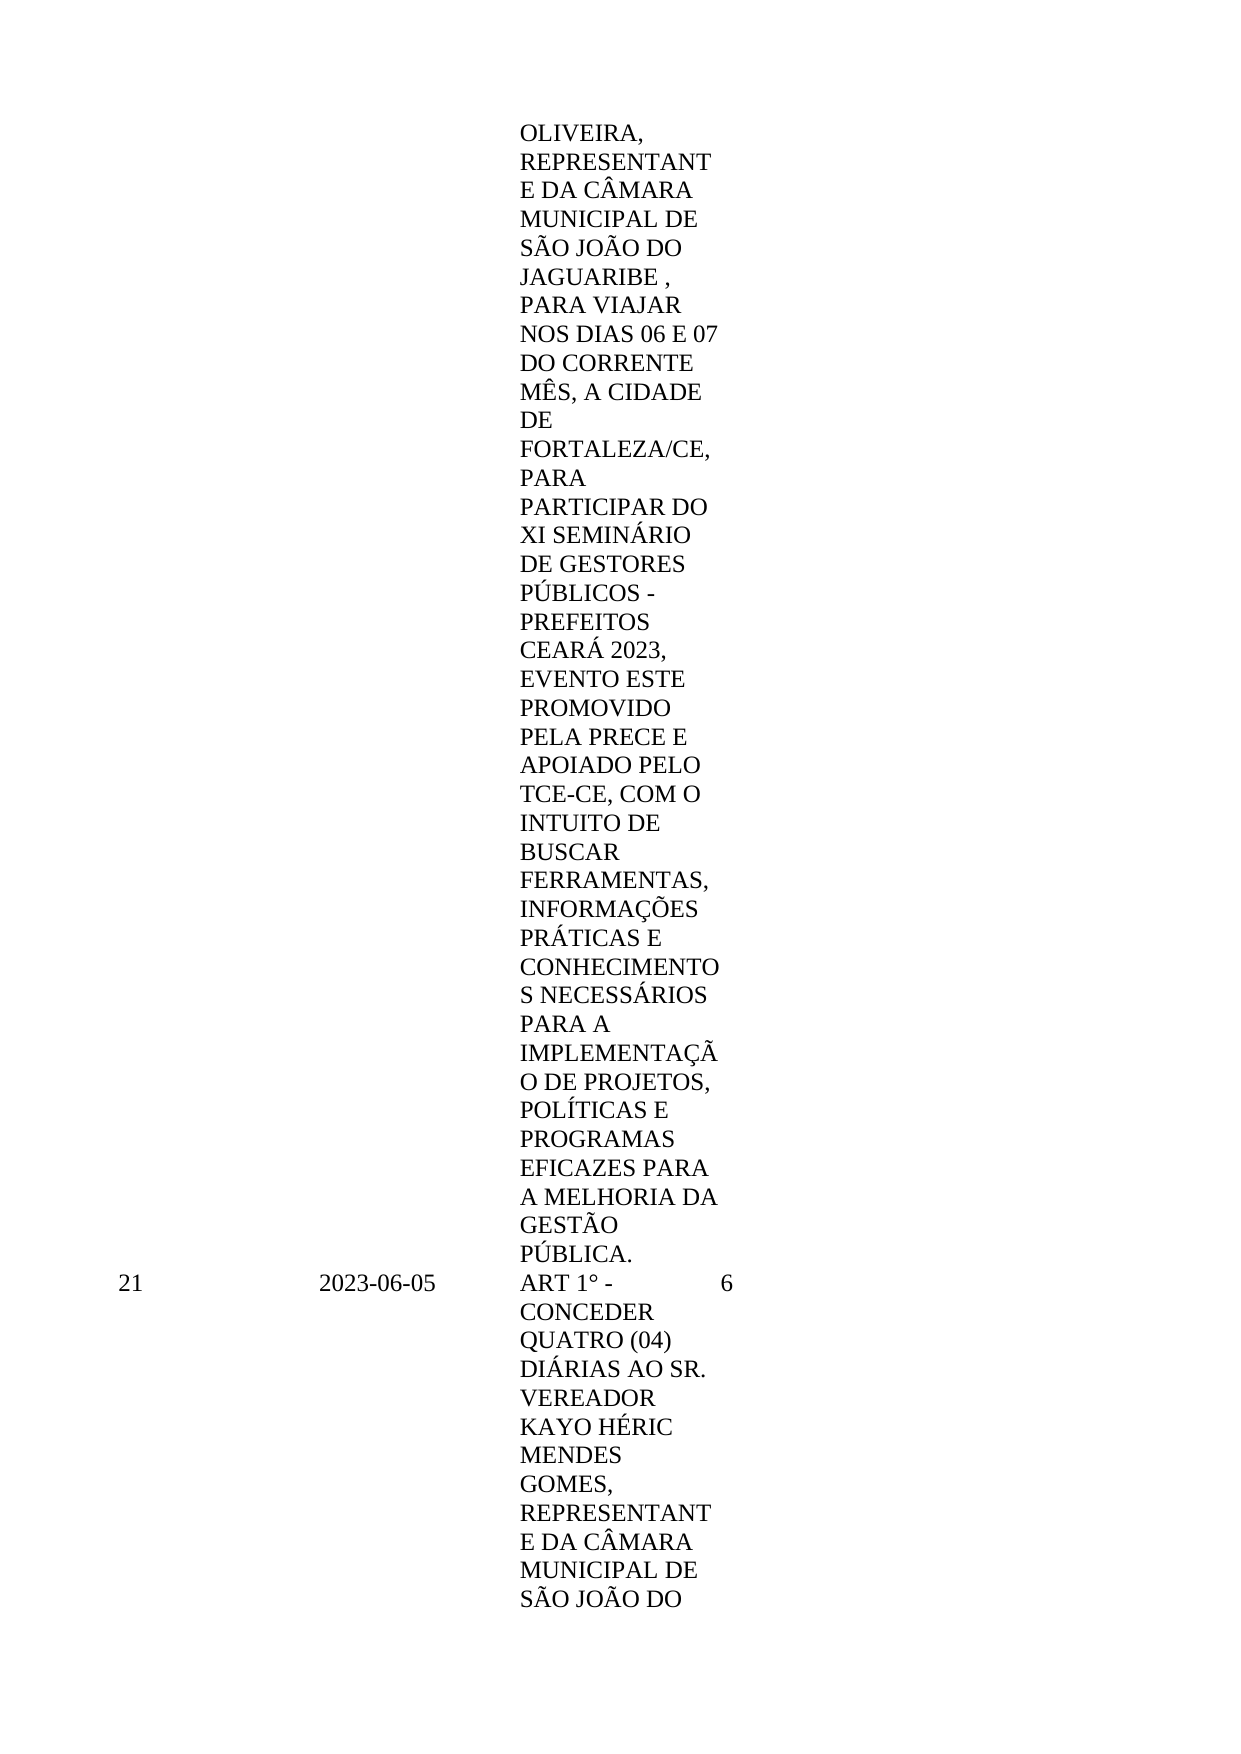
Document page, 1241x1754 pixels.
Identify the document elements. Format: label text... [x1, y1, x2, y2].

table_cell [118, 118, 319, 1268]
table_cell [319, 118, 519, 1268]
table_cell 2023-06-05 [319, 1268, 519, 1613]
table_cell [720, 118, 921, 1268]
table_cell OLIVEIRA, REPRESENTANTE DA CÂMARA MUNICIPAL DE SÃO JOÃO DO JAGUARIBE , PARA VIAJAR NOS DIAS 06 E 07 DO CORRENTE MÊS, A CIDADE DE FORTALEZA/CE, PARA PARTICIPAR DO XI SEMINÁRIO DE GESTORES PÚBLICOS - PREFEITOS CEARÁ 2023, EVENTO ESTE PROMOVIDO PELA PRECE E APOIADO PELO TCE-CE, COM O INTUITO DE BUSCAR FERRAMENTAS, INFORMAÇÕES PRÁTICAS E CONHECIMENTOS NECESSÁRIOS PARA A IMPLEMENTAÇÃO DE PROJETOS, POLÍTICAS E PROGRAMAS EFICAZES PARA A MELHORIA DA GESTÃO PÚBLICA. [520, 118, 720, 1268]
table_cell 21 [118, 1268, 319, 1613]
table_cell ART 1° - CONCEDER QUATRO (04) DIÁRIAS AO SR. VEREADOR KAYO HÉRIC MENDES GOMES, REPRESENTANTE DA CÂMARA MUNICIPAL DE SÃO JOÃO DO [520, 1268, 720, 1613]
table_cell 6 [720, 1268, 921, 1613]
table_cell [921, 1268, 1122, 1613]
table_cell [921, 118, 1122, 1268]
